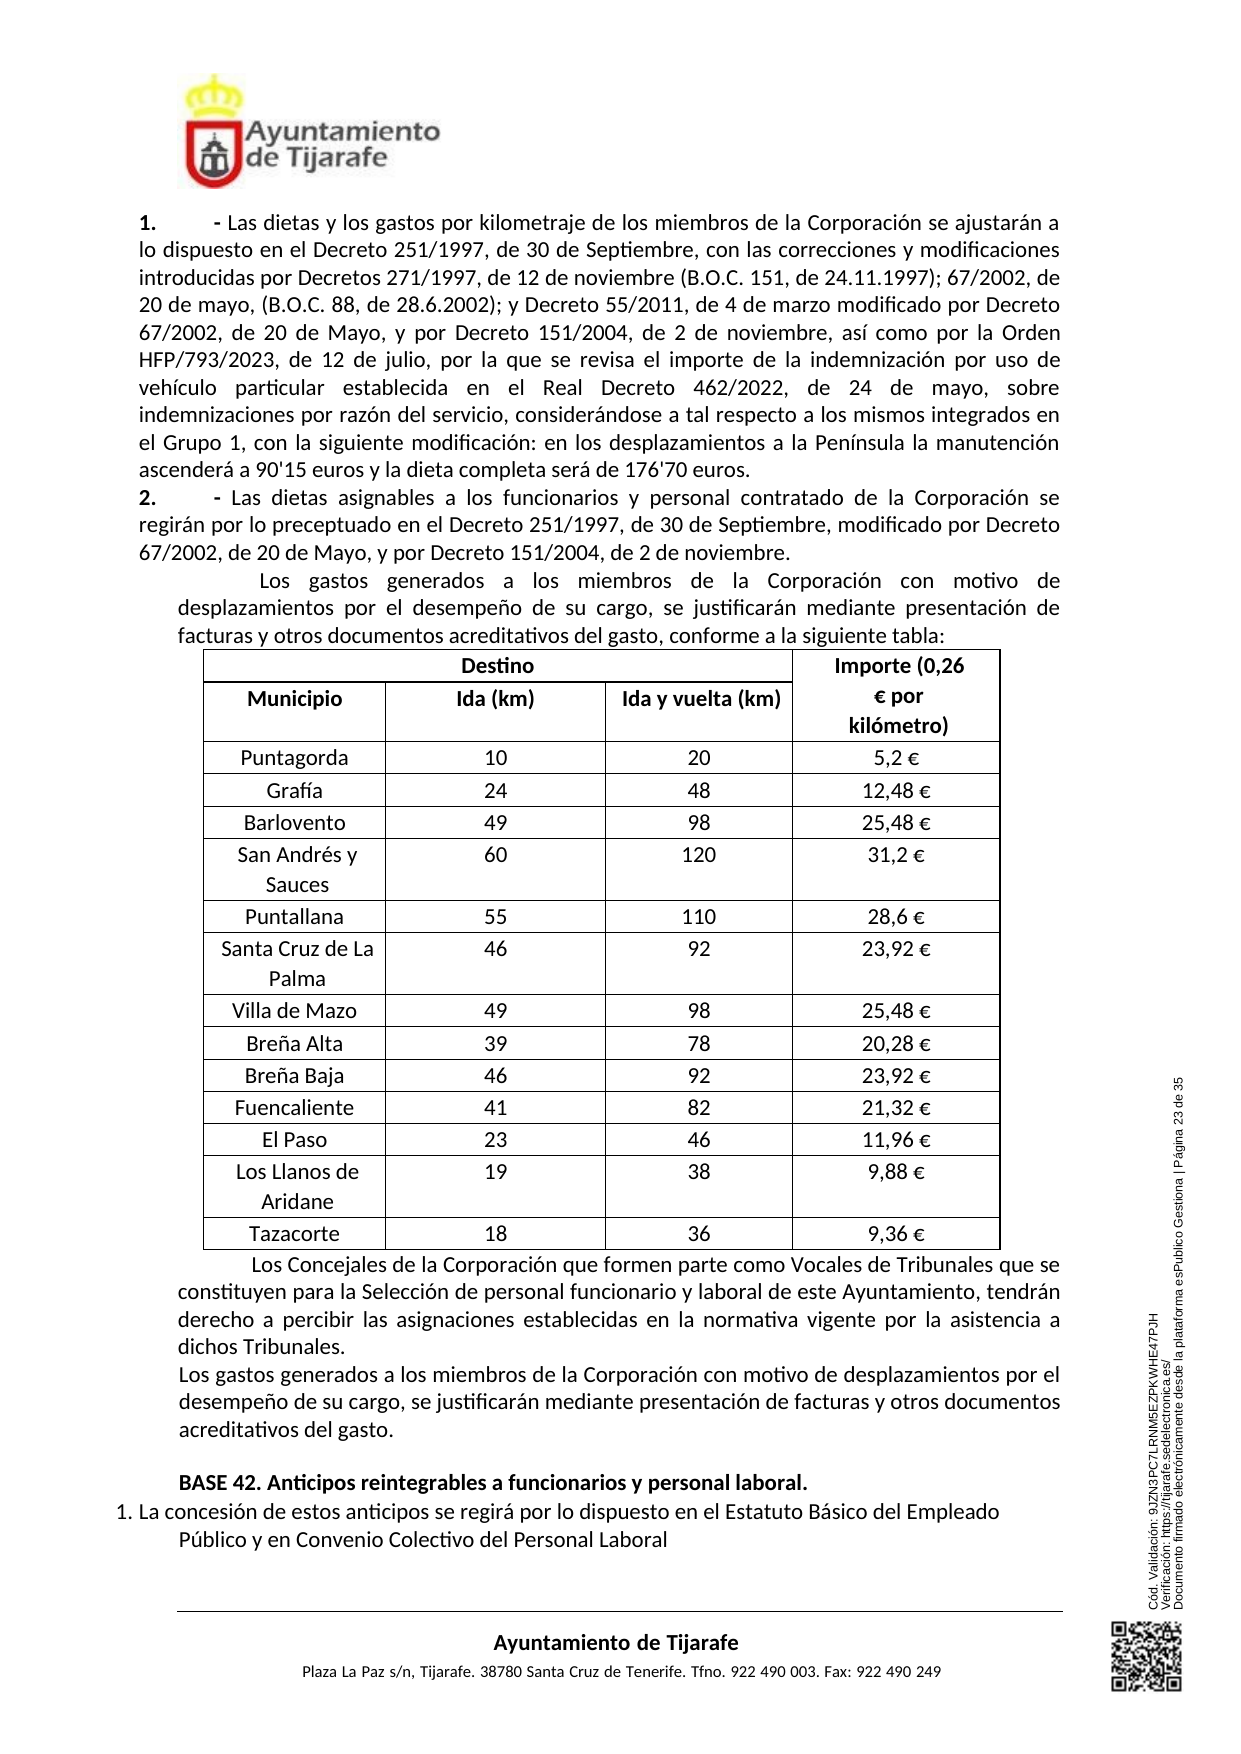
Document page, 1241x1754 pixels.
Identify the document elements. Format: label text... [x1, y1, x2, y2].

table_cell 20 [606, 742, 792, 773]
table_cell 20,28 € [793, 1027, 999, 1058]
list - Las dietas y los gastos por kilometraje de los miembros de la Corporación se ajustarán a lo dispuesto en el Decreto 251/1997, de 30 de Septiembre, con las correcciones y modificaciones introducidas por Decretos 271/1997, de 12 de noviembre (B.O.C. 151, de 24.11.1997); 67/2002, de 20 de mayo, (B.O.C. 88, de 28.6.2002); y Decreto 55/2011, de 4 de marzo modificado por Decreto 67/2002, de 20 de Mayo, y por Decreto 151/2004, de 2 de noviembre, así como por la Orden HFP/793/2023, de 12 de julio, por la que se revisa el importe de la indemnización por uso de vehículo particular establecida en el Real Decreto 462/2022, de 24 de mayo, sobre indemnizaciones por razón del servicio, considerándose a tal respecto a los mismos integrados en el Grupo 1, con la siguiente modificación: en los desplazamientos a la Península la manutención ascenderá a 90'15 euros y la dieta completa será de 176'70 euros. [139, 208, 1062, 483]
list La concesión de estos anticipos se regirá por lo dispuesto en el Estatuto Básico del Empleado [115, 1497, 1062, 1525]
table_cell 39 [386, 1027, 605, 1058]
table_cell 49 [386, 807, 605, 838]
text Los gastos generados a los miembros de la Corporación con motivo de desplazamientos por el desempeño de su cargo, se justificarán mediante presentación de facturas y otros documentos acreditativos del gasto, conforme a la siguiente tabla: [178, 566, 1062, 649]
table_cell Villa de Mazo [204, 995, 385, 1026]
table_cell 23 [386, 1124, 605, 1155]
table_cell 46 [386, 1060, 605, 1091]
table_cell 21,32 € [793, 1092, 999, 1123]
table_cell 9,88 € [793, 1156, 999, 1217]
table_cell Puntagorda [204, 742, 385, 773]
table_cell 78 [606, 1027, 792, 1058]
table_cell 36 [606, 1218, 792, 1249]
table_cell Ida y vuelta (km) [606, 683, 792, 741]
table_cell 60 [386, 839, 605, 900]
table_cell 9,36 € [793, 1218, 999, 1249]
table_cell 46 [386, 933, 605, 994]
list - Las dietas asignables a los funcionarios y personal contratado de la Corporación se regirán por lo preceptuado en el Decreto 251/1997, de 30 de Septiembre, modificado por Decreto 67/2002, de 20 de Mayo, y por Decreto 151/2004, de 2 de noviembre. [139, 483, 1062, 566]
text Los Concejales de la Corporación que formen parte como Vocales de Tribunales que se constituyen para la Selección de personal funcionario y laboral de este Ayuntamiento, tendrán derecho a percibir las asignaciones establecidas en la normativa vigente por la asistencia a dichos Tribunales. [178, 1250, 1062, 1360]
table_cell San Andrés y Sauces [204, 839, 385, 900]
table_cell Barlovento [204, 807, 385, 838]
table_cell 48 [606, 774, 792, 806]
table_cell 55 [386, 901, 605, 932]
table_cell Breña Baja [204, 1060, 385, 1091]
table_cell 28,6 € [793, 901, 999, 932]
table_cell 23,92 € [793, 1060, 999, 1091]
table_cell 98 [606, 995, 792, 1026]
text Los gastos generados a los miembros de la Corporación con motivo de desplazamientos por el desempeño de su cargo, se justificarán mediante presentación de facturas y otros documentos acreditativos del gasto. [179, 1361, 1062, 1443]
table_cell Los Llanos de Aridane [204, 1156, 385, 1217]
table_cell 31,2 € [793, 839, 999, 900]
table_cell Tazacorte [204, 1218, 385, 1249]
table_cell 46 [606, 1124, 792, 1155]
text BASE 42. Anticipos reintegrables a funcionarios y personal laboral. [179, 1468, 1064, 1496]
table_cell 92 [606, 1060, 792, 1091]
table_cell 38 [606, 1156, 792, 1217]
table_cell Fuencaliente [204, 1092, 385, 1123]
table_cell 12,48 € [793, 774, 999, 806]
table_cell Breña Alta [204, 1027, 385, 1058]
table_cell 18 [386, 1218, 605, 1249]
table_cell 11,96 € [793, 1124, 999, 1155]
table_cell Municipio [204, 683, 385, 741]
table_header Importe (0,26 € por kilómetro) [793, 650, 999, 741]
table_cell 49 [386, 995, 605, 1026]
table_cell 120 [606, 839, 792, 900]
table_cell 25,48 € [793, 807, 999, 838]
table_cell 10 [386, 742, 605, 773]
table_header Destino [204, 650, 792, 681]
table_cell Ida (km) [386, 683, 605, 741]
text Público y en Convenio Colectivo del Personal Laboral [179, 1525, 1062, 1553]
table_cell 110 [606, 901, 792, 932]
table_cell Santa Cruz de La Palma [204, 933, 385, 994]
table_cell Puntallana [204, 901, 385, 932]
table_cell El Paso [204, 1124, 385, 1155]
table_cell 23,92 € [793, 933, 999, 994]
table_cell 98 [606, 807, 792, 838]
table_cell 5,2 € [793, 742, 999, 773]
table_cell Grafía [204, 774, 385, 806]
table_cell 25,48 € [793, 995, 999, 1026]
table_cell 82 [606, 1092, 792, 1123]
table_cell 24 [386, 774, 605, 806]
table_cell 92 [606, 933, 792, 994]
table_cell 19 [386, 1156, 605, 1217]
table_cell 41 [386, 1092, 605, 1123]
